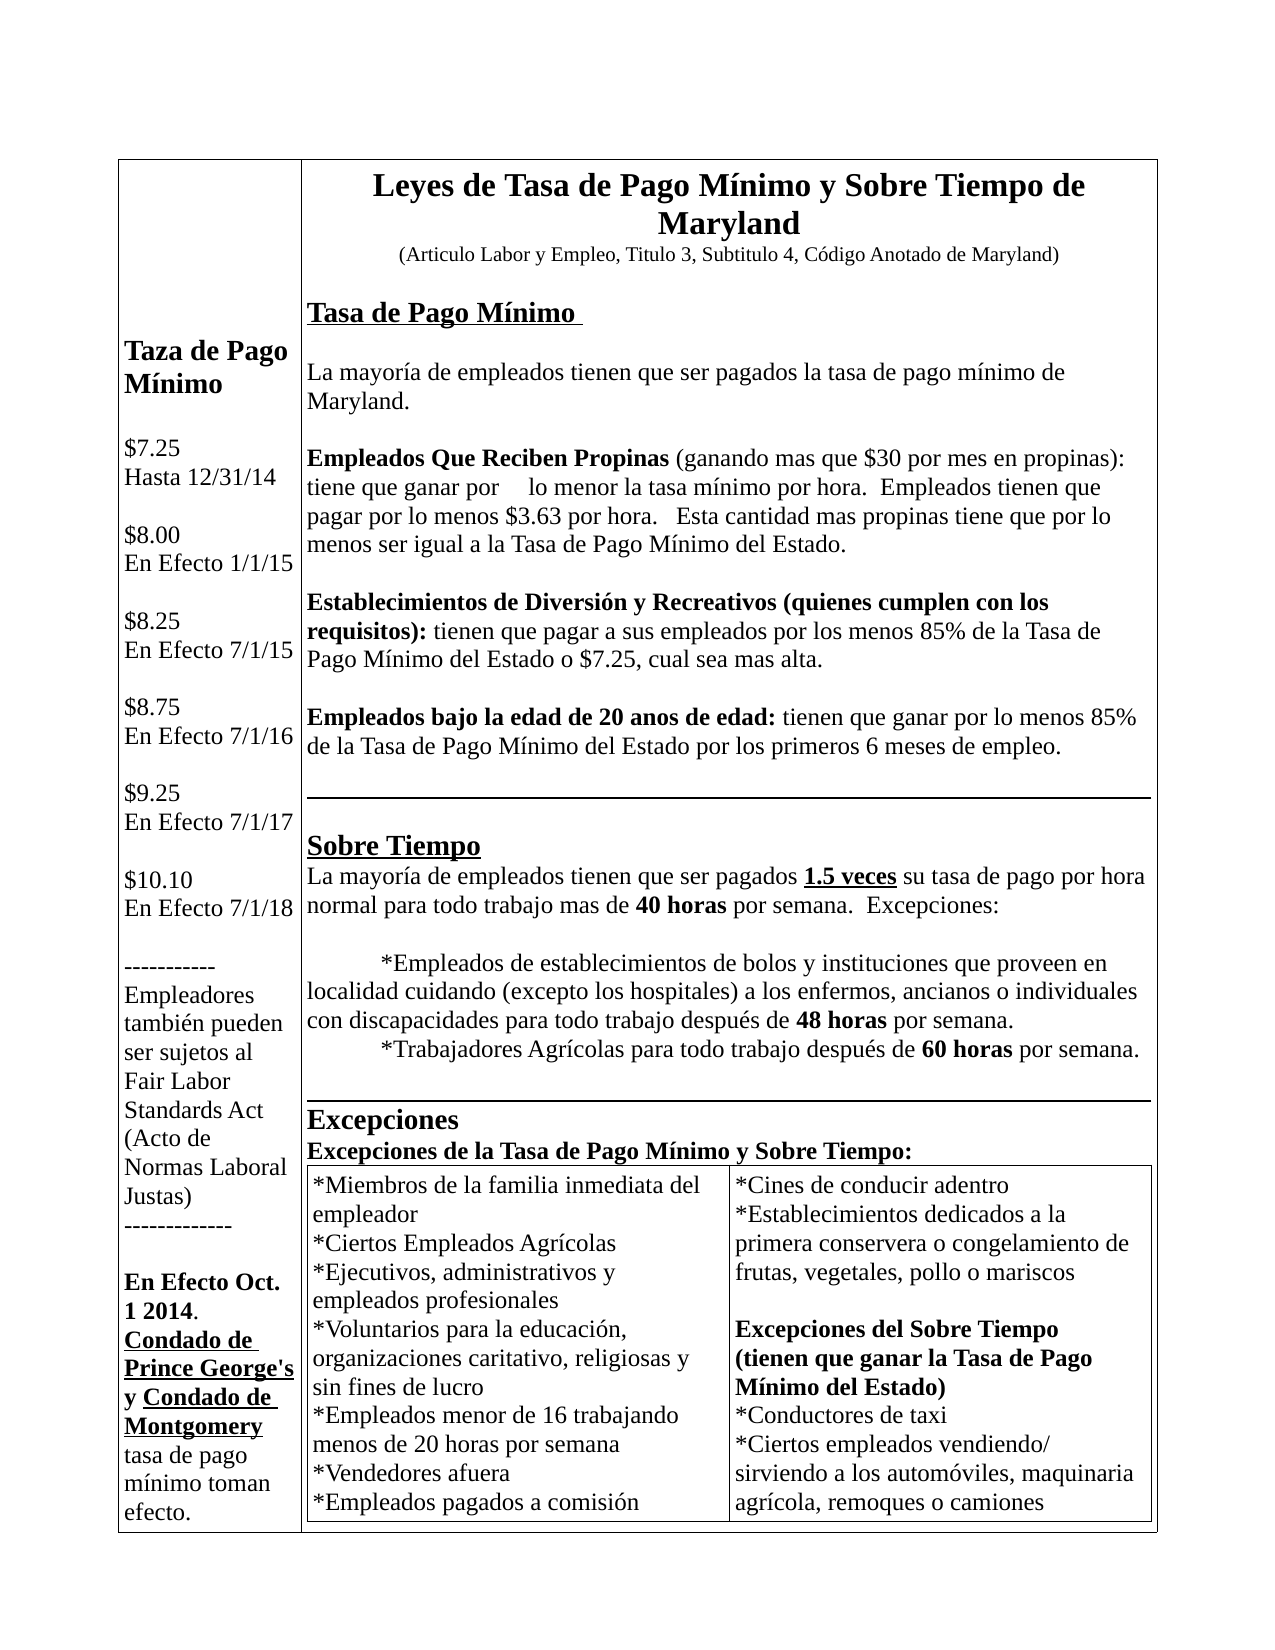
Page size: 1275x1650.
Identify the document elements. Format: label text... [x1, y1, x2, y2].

table_header Taza de Pago Mínimo $7.25 Hasta 12/31/14 $8.00 En Efecto 1/1/15 $8.25 En Efecto 7/1/15 $8.75 En Efecto 7/1/16 $9.25 En Efecto 7/1/17 $10.10 En Efecto 7/1/18 ----------- Empleadores también pueden ser sujetos al Fair Labor Standards Act (Acto de Normas Laboral Justas) ------------- En Efecto Oct. 1 2014. Condado de Prince George's y Condado de Montgomery tasa de pago mínimo toman efecto. [119, 160, 301, 1532]
table_header Leyes de Tasa de Pago Mínimo y Sobre Tiempo de Maryland (Articulo Labor y Empleo, Titulo 3, Subtitulo 4, Código Anotado de Maryland) Tasa de Pago Mínimo La mayoría de empleados tienen que ser pagados la tasa de pago mínimo de Maryland. Empleados Que Reciben Propinas (ganando mas que $30 por mes en propinas): tiene que ganar por lo menor la tasa mínimo por hora. Empleados tienen que pagar por lo menos $3.63 por hora. Esta cantidad mas propinas tiene que por lo menos ser igual a la Tasa de Pago Mínimo del Estado. Establecimientos de Diversión y Recreativos (quienes cumplen con los requisitos): tienen que pagar a sus empleados por los menos 85% de la Tasa de Pago Mínimo del Estado o $7.25, cual sea mas alta. Empleados bajo la edad de 20 anos de edad: tienen que ganar por lo menos 85% de la Tasa de Pago Mínimo del Estado por los primeros 6 meses de empleo. Sobre Tiempo La mayoría de empleados tienen que ser pagados 1.5 veces su tasa de pago por hora normal para todo trabajo mas de 40 horas por semana. Excepciones: *Empleados de establecimientos de bolos y instituciones que proveen en localidad cuidando (excepto los hospitales) a los enfermos, ancianos o individuales con discapacidades para todo trabajo después de 48 horas por semana. *Trabajadores Agrícolas para todo trabajo después de 60 horas por semana. Excepciones Excepciones de la Tasa de Pago Mínimo y Sobre Tiempo: [302, 160, 1157, 1532]
table_header *Miembros de la familia inmediata del empleador *Ciertos Empleados Agrícolas *Ejecutivos, administrativos y empleados profesionales *Voluntarios para la educación, organizaciones caritativo, religiosas y sin fines de lucro *Empleados menor de 16 trabajando menos de 20 horas por semana *Vendedores afuera *Empleados pagados a comisión [308, 1166, 729, 1521]
table_header *Cines de conducir adentro *Establecimientos dedicados a la primera conservera o congelamiento de frutas, vegetales, pollo o mariscos Excepciones del Sobre Tiempo (tienen que ganar la Tasa de Pago Mínimo del Estado) *Conductores de taxi *Ciertos empleados vendiendo/ sirviendo a los automóviles, maquinaria agrícola, remoques o camiones [730, 1166, 1151, 1521]
